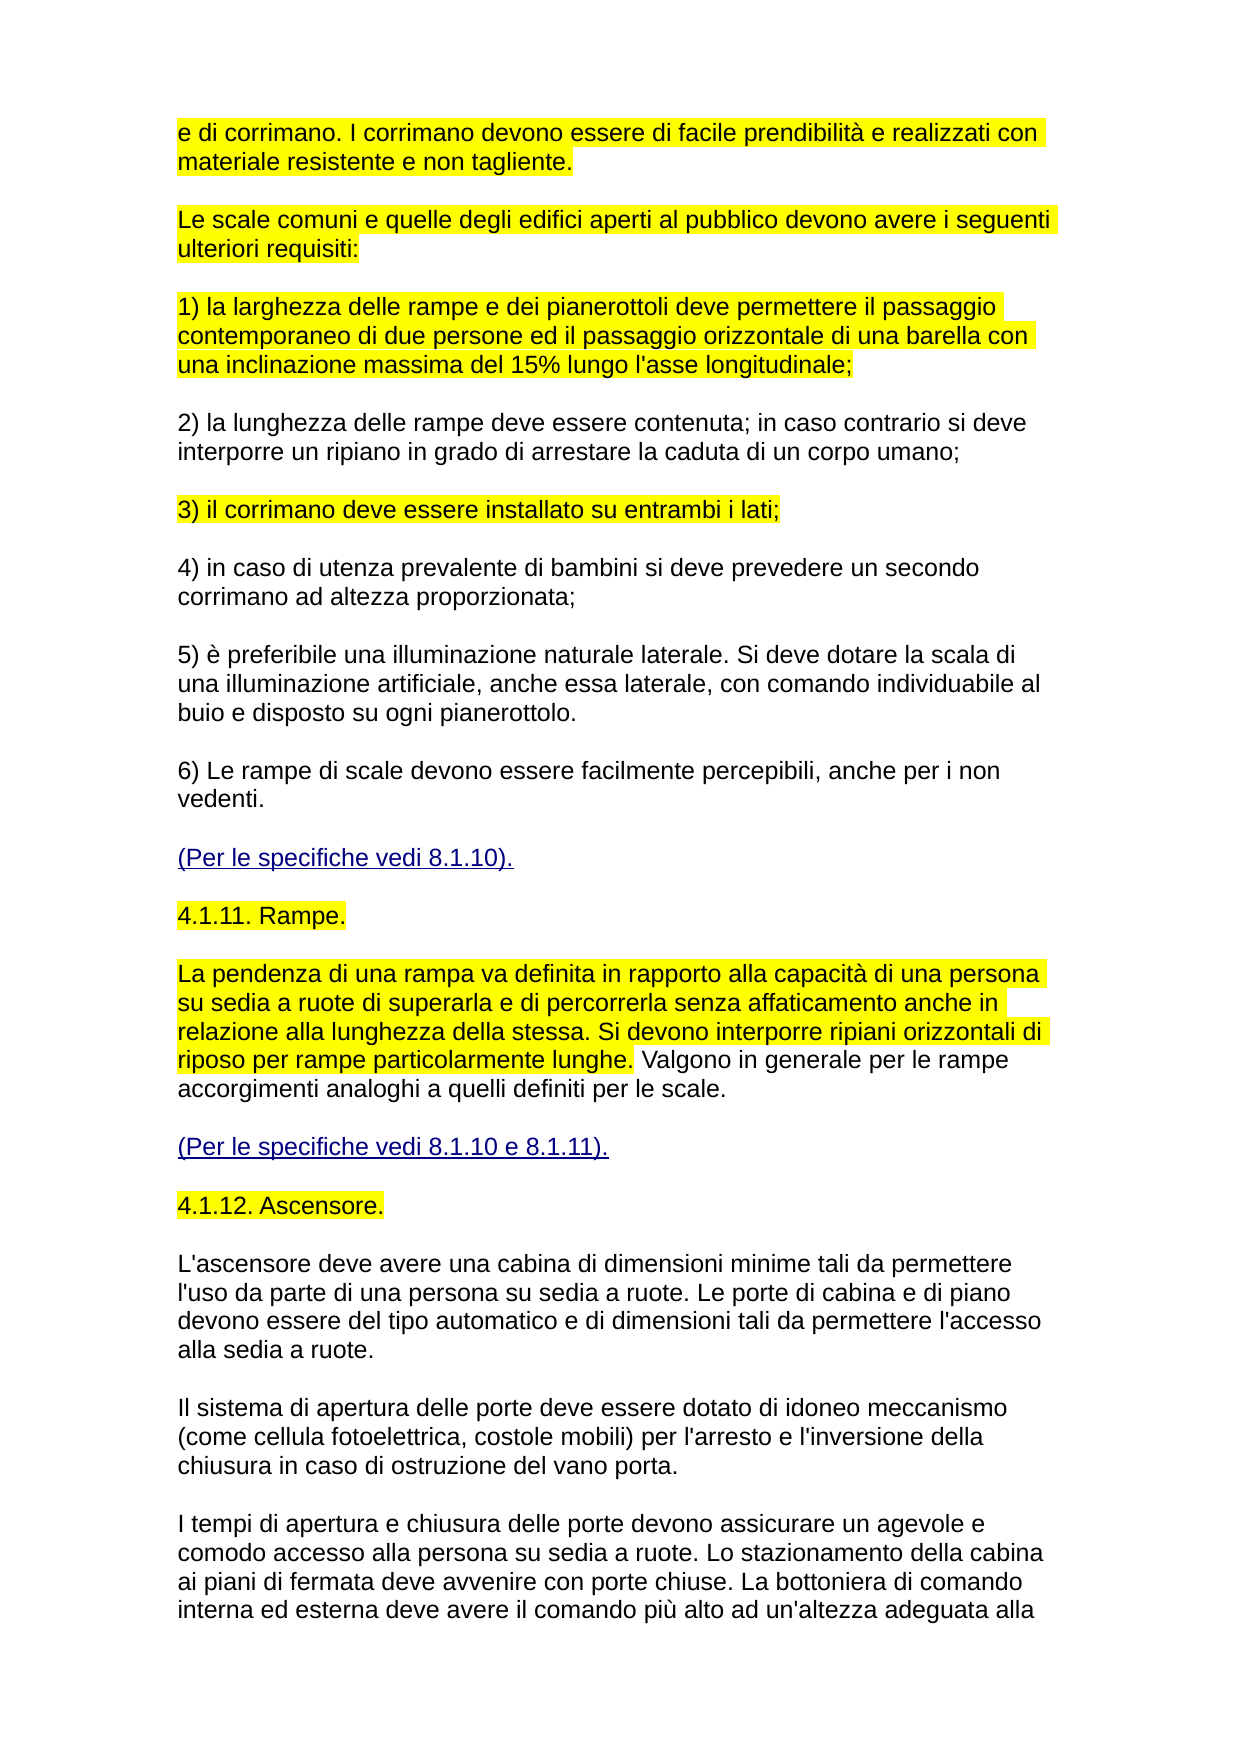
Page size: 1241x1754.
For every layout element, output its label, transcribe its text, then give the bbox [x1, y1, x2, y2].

text L'ascensore deve avere una cabina di dimensioni minime tali da permettere l'uso da parte di una persona su sedia a ruote. Le porte di cabina e di piano devono essere del tipo automatico e di dimensioni tali da permettere l'accesso alla sedia a ruote. [177, 1249, 1063, 1364]
text 3) il corrimano deve essere installato su entrambi i lati; [177, 495, 1063, 523]
text Il sistema di apertura delle porte deve essere dotato di idoneo meccanismo (come cellula fotoelettrica, costole mobili) per l'arresto e l'inversione della chiusura in caso di ostruzione del vano porta. [177, 1393, 1063, 1479]
text e di corrimano. I corrimano devono essere di facile prendibilità e realizzati con materiale resistente e non tagliente. [177, 118, 1063, 176]
text (Per le specifiche vedi 8.1.10 e 8.1.11). [177, 1132, 1063, 1161]
text La pendenza di una rampa va definita in rapporto alla capacità di una persona su sedia a ruote di superarla e di percorrerla senza affaticamento anche in relazione alla lunghezza della stessa. Si devono interporre ripiani orizzontali di riposo per rampe particolarmente lunghe. Valgono in generale per le rampe accorgimenti analoghi a quelli definiti per le scale. [177, 959, 1063, 1103]
text I tempi di apertura e chiusura delle porte devono assicurare un agevole e comodo accesso alla persona su sedia a ruote. Lo stazionamento della cabina ai piani di fermata deve avvenire con porte chiuse. La bottoniera di comando interna ed esterna deve avere il comando più alto ad un'altezza adeguata alla [177, 1509, 1063, 1624]
text (Per le specifiche vedi 8.1.10). [177, 843, 1063, 871]
text 4.1.12. Ascensore. [177, 1191, 1063, 1219]
text 4) in caso di utenza prevalente di bambini si deve prevedere un secondo corrimano ad altezza proporzionata; [177, 553, 1063, 611]
text 4.1.11. Rampe. [177, 901, 1063, 930]
text 6) Le rampe di scale devono essere facilmente percepibili, anche per i non vedenti. [177, 756, 1063, 813]
text Le scale comuni e quelle degli edifici aperti al pubblico devono avere i seguenti ulteriori requisiti: [177, 205, 1063, 263]
text 5) è preferibile una illuminazione naturale laterale. Si deve dotare la scala di una illuminazione artificiale, anche essa laterale, con comando individuabile al buio e disposto su ogni pianerottolo. [177, 640, 1063, 726]
text 1) la larghezza delle rampe e dei pianerottoli deve permettere il passaggio contemporaneo di due persone ed il passaggio orizzontale di una barella con una inclinazione massima del 15% lungo l'asse longitudinale; [177, 292, 1063, 378]
text 2) la lunghezza delle rampe deve essere contenuta; in caso contrario si deve interporre un ripiano in grado di arrestare la caduta di un corpo umano; [177, 408, 1063, 465]
